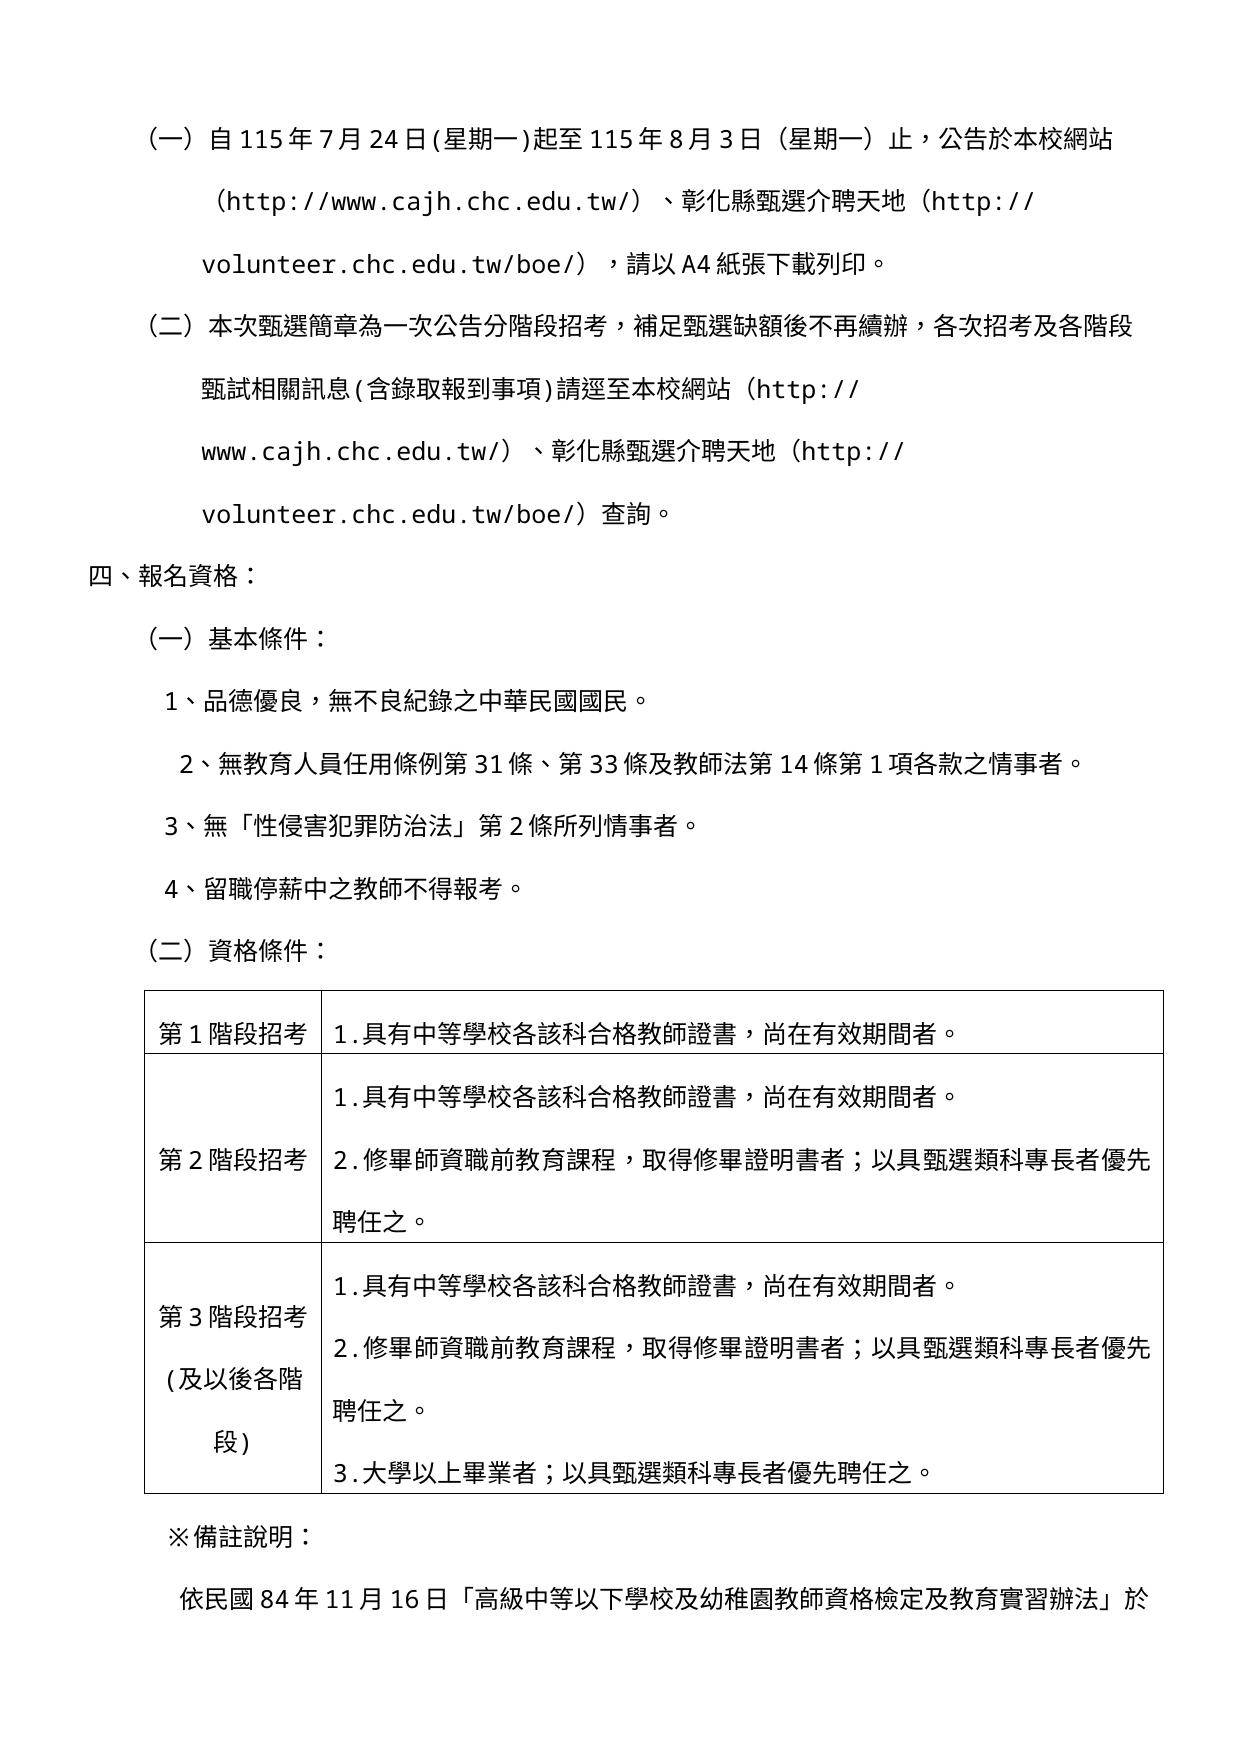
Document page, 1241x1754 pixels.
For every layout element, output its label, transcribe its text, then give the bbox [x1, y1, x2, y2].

text 4、留職停薪中之教師不得報考。 [89, 846, 1152, 908]
text （二）本次甄選簡章為一次公告分階段招考，補足甄選缺額後不再續辦，各次招考及各階段甄試相關訊息(含錄取報到事項)請逕至本校網站（http://www.cajh.chc.edu.tw/）、彰化縣甄選介聘天地（http://volunteer.chc.edu.tw/boe/）查詢。 [89, 283, 1152, 533]
text 依民國84年11月16日「高級中等以下學校及幼稚園教師資格檢定及教育實習辦法」於 [89, 1556, 1152, 1619]
table_cell 1.具有中等學校各該科合格教師證書，尚在有效期間者。 2.修畢師資職前教育課程，取得修畢證明書者；以具甄選類科專長者優先聘任之。 [322, 1054, 1163, 1242]
text 3、無「性侵害犯罪防治法」第2條所列情事者。 [89, 783, 1152, 846]
text ※備註說明： [164, 1494, 1152, 1556]
text 2、無教育人員任用條例第31條、第33條及教師法第14條第1項各款之情事者。 [89, 721, 1152, 783]
text （二）資格條件： [89, 908, 1152, 971]
text 1、品德優良，無不良紀錄之中華民國國民。 [89, 658, 1152, 721]
text （一）自115年7月24日(星期一)起至115年8月3日（星期一）止，公告於本校網站（http://www.cajh.chc.edu.tw/）、彰化縣甄選介聘天地（http://volunteer.chc.edu.tw/boe/），請以A4紙張下載列印。 [89, 96, 1152, 283]
text 四、報名資格： [89, 533, 1152, 596]
table_header 第1階段招考 [145, 991, 321, 1053]
table_cell 第3階段招考(及以後各階段) [145, 1243, 321, 1493]
text （一）基本條件： [89, 596, 1152, 658]
table_header 1.具有中等學校各該科合格教師證書，尚在有效期間者。 [322, 991, 1163, 1053]
table_cell 第2階段招考 [145, 1054, 321, 1242]
table_cell 1.具有中等學校各該科合格教師證書，尚在有效期間者。 2.修畢師資職前教育課程，取得修畢證明書者；以具甄選類科專長者優先聘任之。 3.大學以上畢業者；以具甄選類科專長者優先聘任之。 [322, 1243, 1163, 1493]
